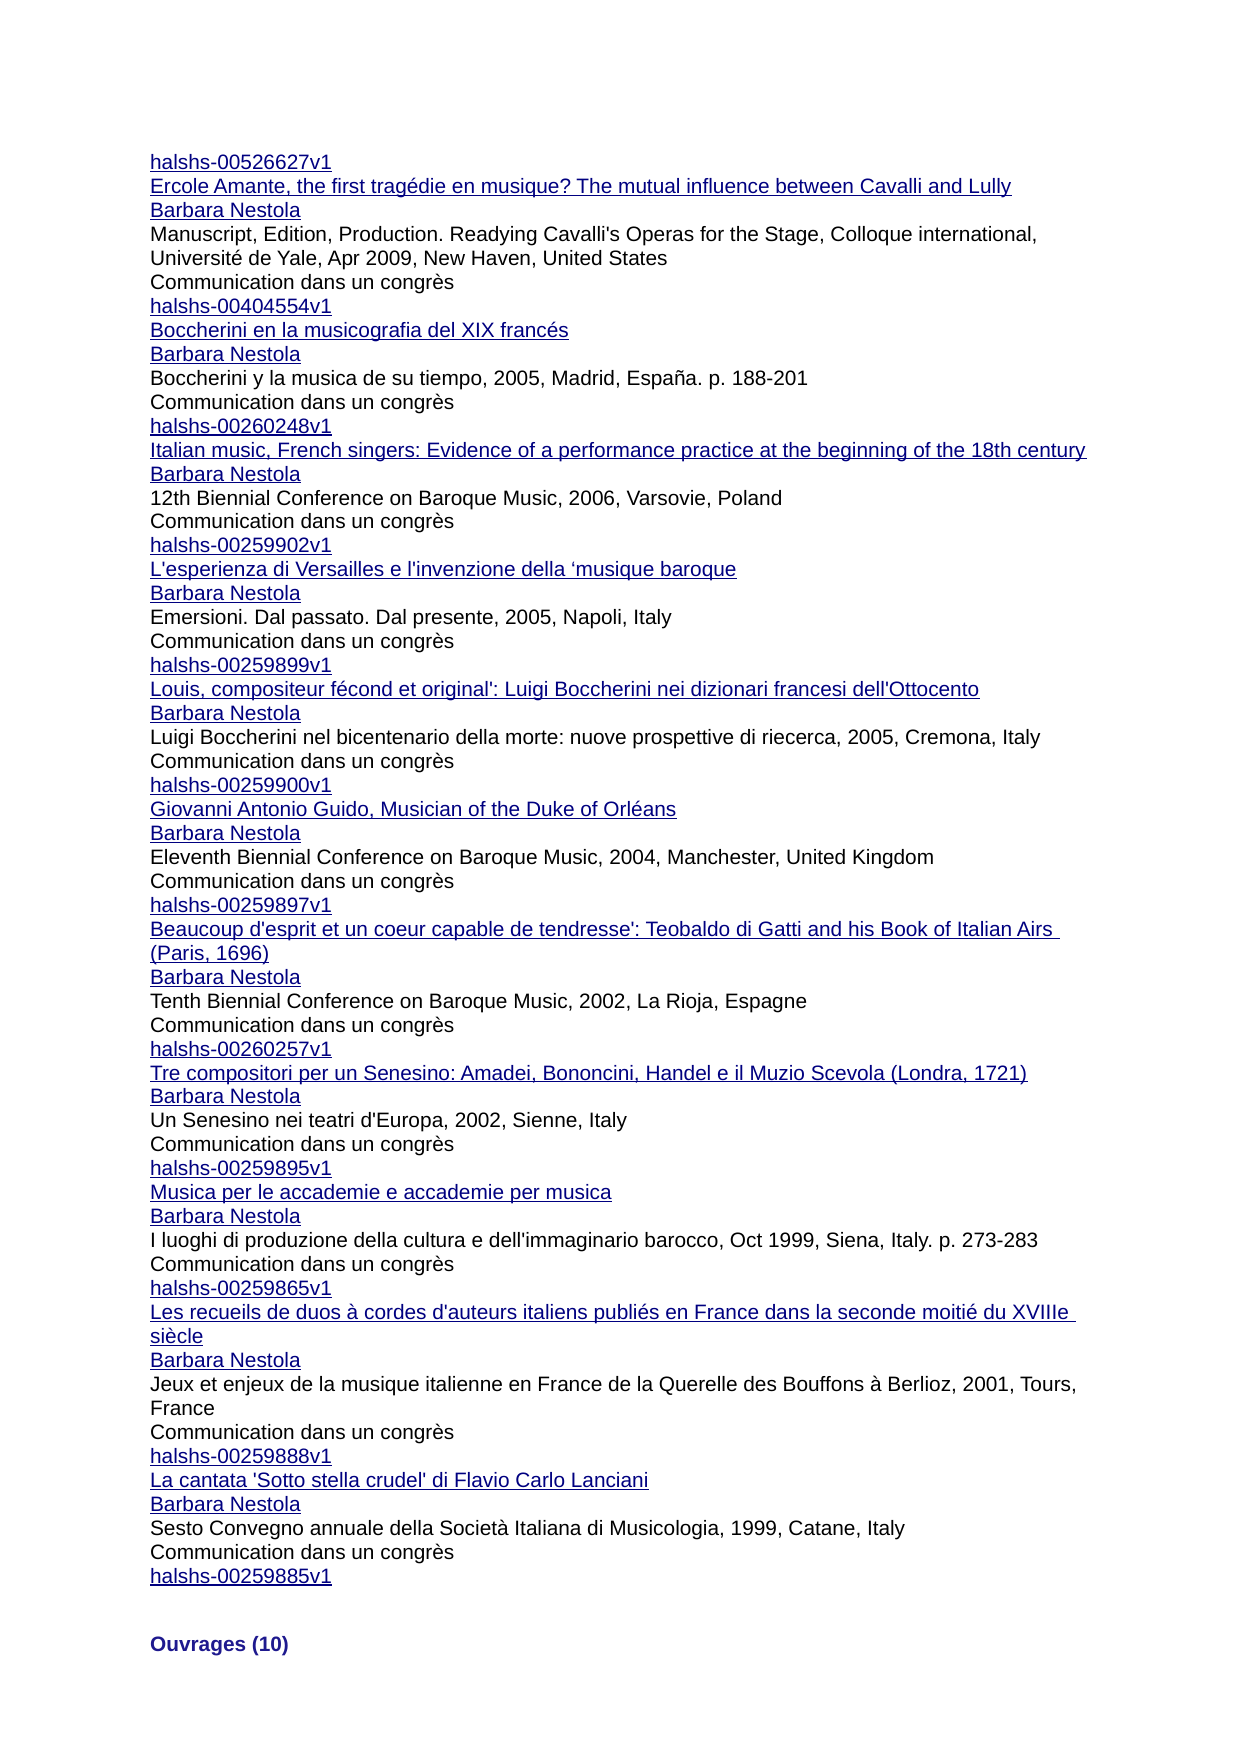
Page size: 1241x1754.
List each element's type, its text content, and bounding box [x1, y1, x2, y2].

table_cell Beaucoup d'esprit et un coeur capable de tendresse': Teobaldo di Gatti and his Book of Italian Airs (Paris, 1696) Barbara Nestola Tenth Biennial Conference on Baroque Music, 2002, La Rioja, Espagne Communication dans un congrès halshs-00260257v1 [150, 917, 1090, 1060]
table_cell Louis, compositeur fécond et original': Luigi Boccherini nei dizionari francesi dell'Ottocento Barbara Nestola Luigi Boccherini nel bicentenario della morte: nuove prospettive di riecerca, 2005, Cremona, Italy Communication dans un congrès halshs-00259900v1 [150, 677, 1090, 797]
table_cell La cantata 'Sotto stella crudel' di Flavio Carlo Lanciani Barbara Nestola Sesto Convegno annuale della Società Italiana di Musicologia, 1999, Catane, Italy Communication dans un congrès halshs-00259885v1 [150, 1468, 1090, 1587]
table_cell Italian music, French singers: Evidence of a performance practice at the beginning of the 18th century Barbara Nestola 12th Biennial Conference on Baroque Music, 2006, Varsovie, Poland Communication dans un congrès halshs-00259902v1 [150, 438, 1090, 557]
table_cell Boccherini en la musicografia del XIX francés Barbara Nestola Boccherini y la musica de su tiempo, 2005, Madrid, España. p. 188-201 Communication dans un congrès halshs-00260248v1 [150, 318, 1090, 437]
table_cell Musica per le accademie e accademie per musica Barbara Nestola I luoghi di produzione della cultura e dell'immaginario barocco, Oct 1999, Siena, Italy. p. 273-283 Communication dans un congrès halshs-00259865v1 [150, 1180, 1090, 1300]
table_cell Ercole Amante, the first tragédie en musique? The mutual influence between Cavalli and Lully Barbara Nestola Manuscript, Edition, Production. Readying Cavalli's Operas for the Stage, Colloque international, Université de Yale, Apr 2009, New Haven, United States Communication dans un congrès halshs-00404554v1 [150, 174, 1090, 318]
table_cell halshs-00526627v1 [150, 150, 1090, 174]
table_cell Giovanni Antonio Guido, Musician of the Duke of Orléans Barbara Nestola Eleventh Biennial Conference on Baroque Music, 2004, Manchester, United Kingdom Communication dans un congrès halshs-00259897v1 [150, 797, 1090, 917]
table_cell Tre compositori per un Senesino: Amadei, Bononcini, Handel e il Muzio Scevola (Londra, 1721) Barbara Nestola Un Senesino nei teatri d'Europa, 2002, Sienne, Italy Communication dans un congrès halshs-00259895v1 [150, 1060, 1090, 1180]
table_cell Les recueils de duos à cordes d'auteurs italiens publiés en France dans la seconde moitié du XVIIIe siècle Barbara Nestola Jeux et enjeux de la musique italienne en France de la Querelle des Bouffons à Berlioz, 2001, Tours, France Communication dans un congrès halshs-00259888v1 [150, 1300, 1090, 1468]
table_cell L'esperienza di Versailles e l'invenzione della ‘musique baroque Barbara Nestola Emersioni. Dal passato. Dal presente, 2005, Napoli, Italy Communication dans un congrès halshs-00259899v1 [150, 557, 1090, 677]
subtitle Ouvrages (10) [150, 1632, 1090, 1656]
